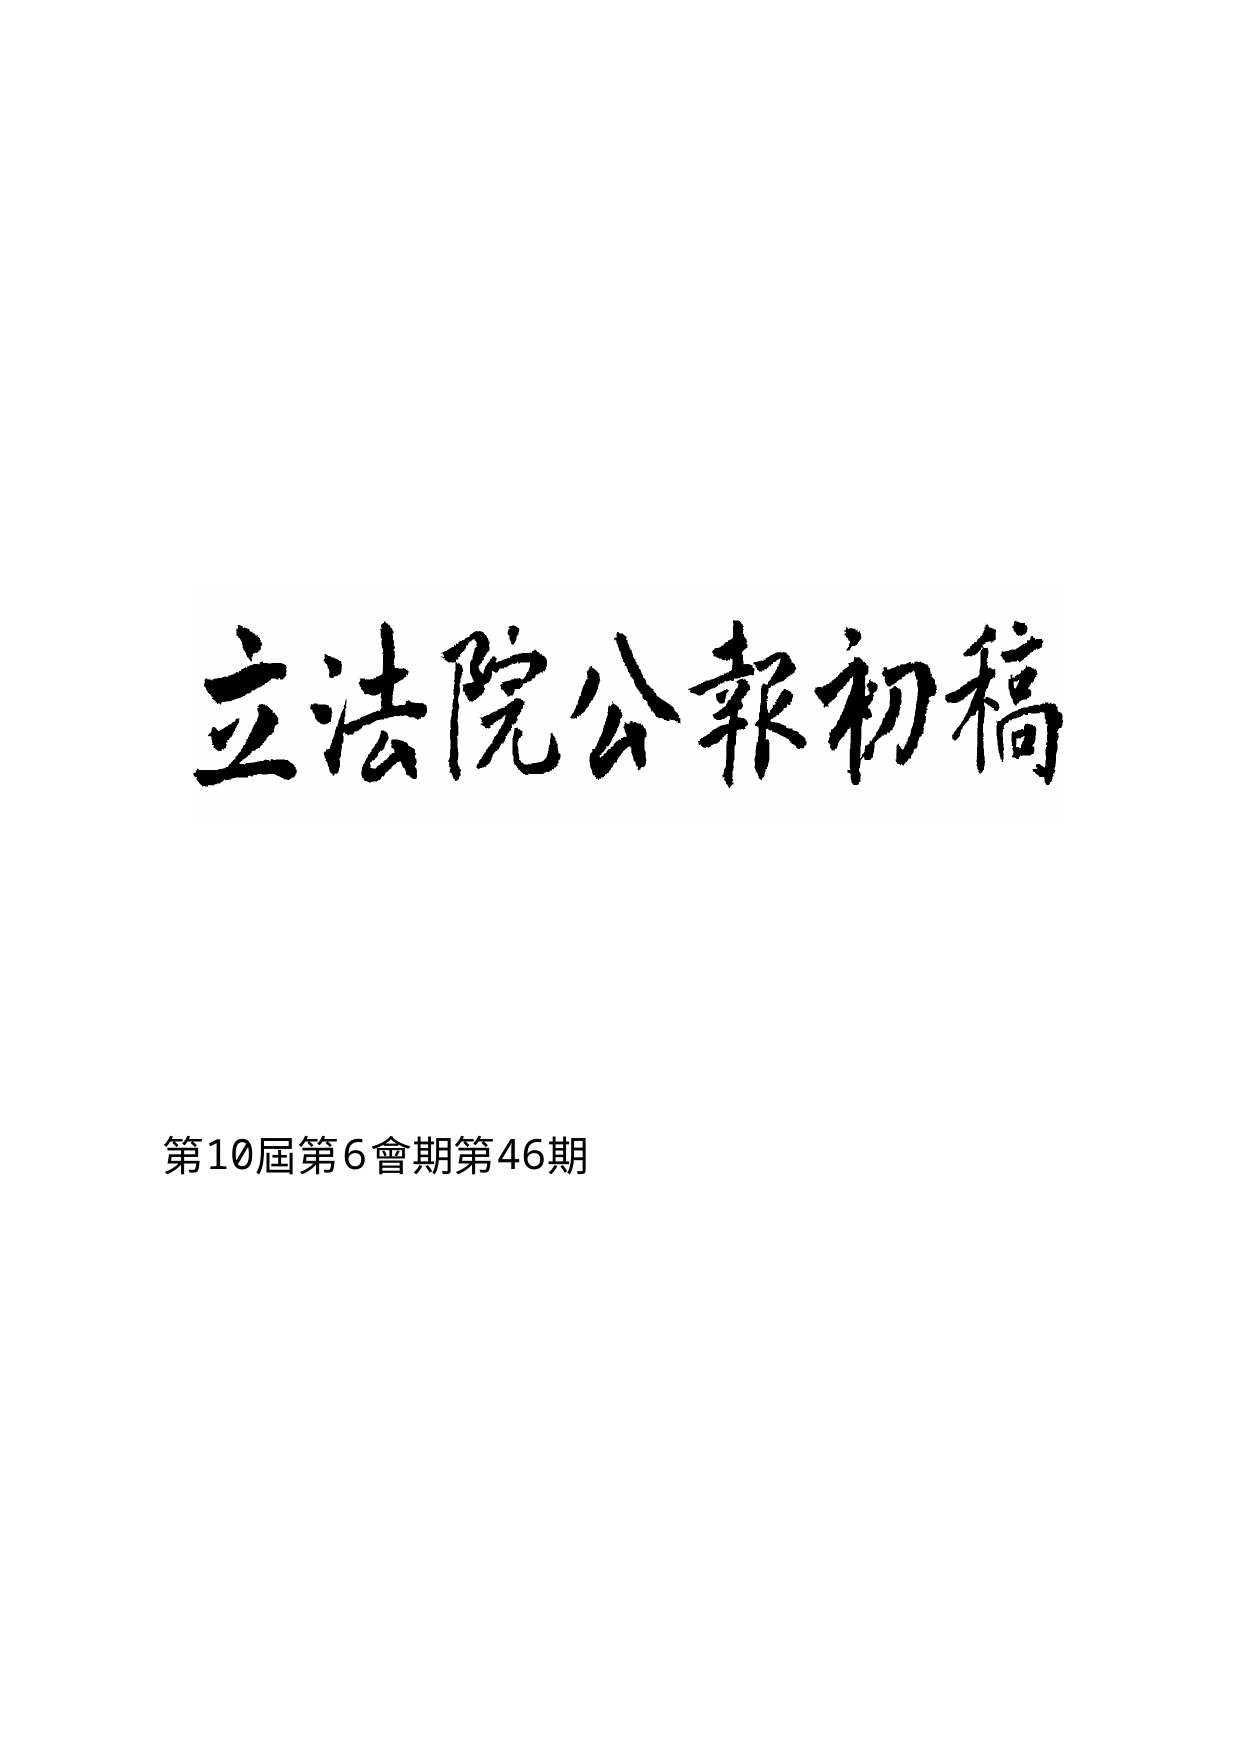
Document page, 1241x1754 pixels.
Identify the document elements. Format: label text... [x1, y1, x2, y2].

table_header [151, 406, 1098, 902]
table_header 第10屆第6會期第46期 [151, 1089, 617, 1234]
